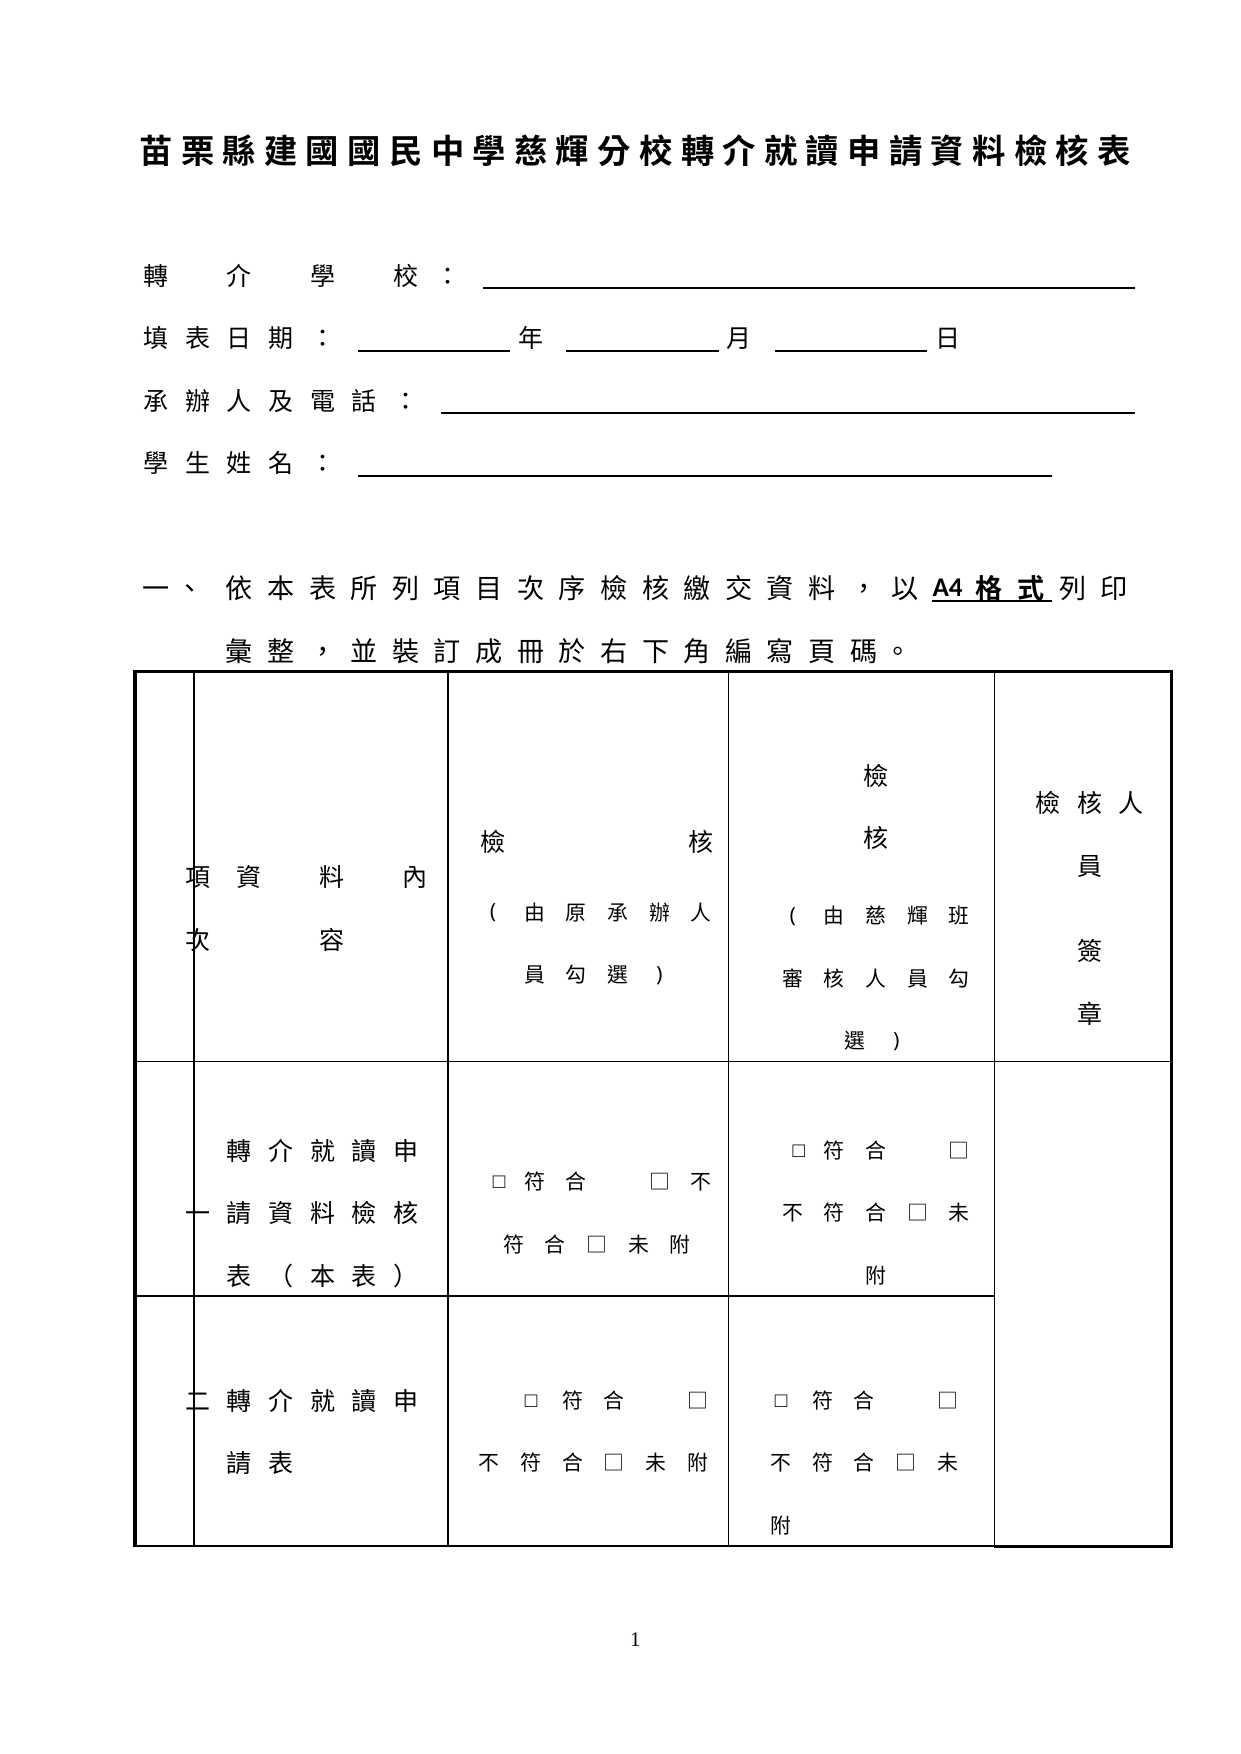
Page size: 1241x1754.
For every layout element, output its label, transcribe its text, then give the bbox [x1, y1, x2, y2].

table_cell 轉介就讀申請資料檢核表（本表） [195, 1062, 447, 1295]
table_cell 轉介就讀申請表 [195, 1297, 447, 1545]
table_cell [995, 1062, 1170, 1545]
table_cell □符合 □不符合□未附 [449, 1297, 728, 1545]
table_header 檢核人員 簽 章 [995, 673, 1170, 1061]
text 承辦人及電話： 學生姓名： [135, 358, 1135, 483]
table_cell 二 [137, 1297, 193, 1545]
text 轉 介 學 校： 填表日期： 年 月 日 [135, 233, 1135, 358]
table_cell 一 [137, 1062, 193, 1295]
table_cell □符合 □不符合□未附 [729, 1297, 994, 1545]
table_header 檢 核 (由慈輝班審核人員勾選) [729, 673, 994, 1061]
text 一、依本表所列項目次序檢核繳交資料，以A4格式列印彙整，並裝訂成冊於右下角編寫頁碼。 [135, 545, 1135, 670]
table_header 檢 核 (由原承辦人員勾選) [449, 673, 728, 1061]
table_header 資 料 內 容 [195, 673, 447, 1061]
table_cell □符合 □不符合□未附 [729, 1062, 994, 1295]
text 苗栗縣建國國民中學慈輝分校轉介就讀申請資料檢核表 [135, 108, 1135, 170]
table_header 項次 [137, 673, 193, 1061]
table_cell □符合 □不符合□未附 [449, 1062, 728, 1295]
